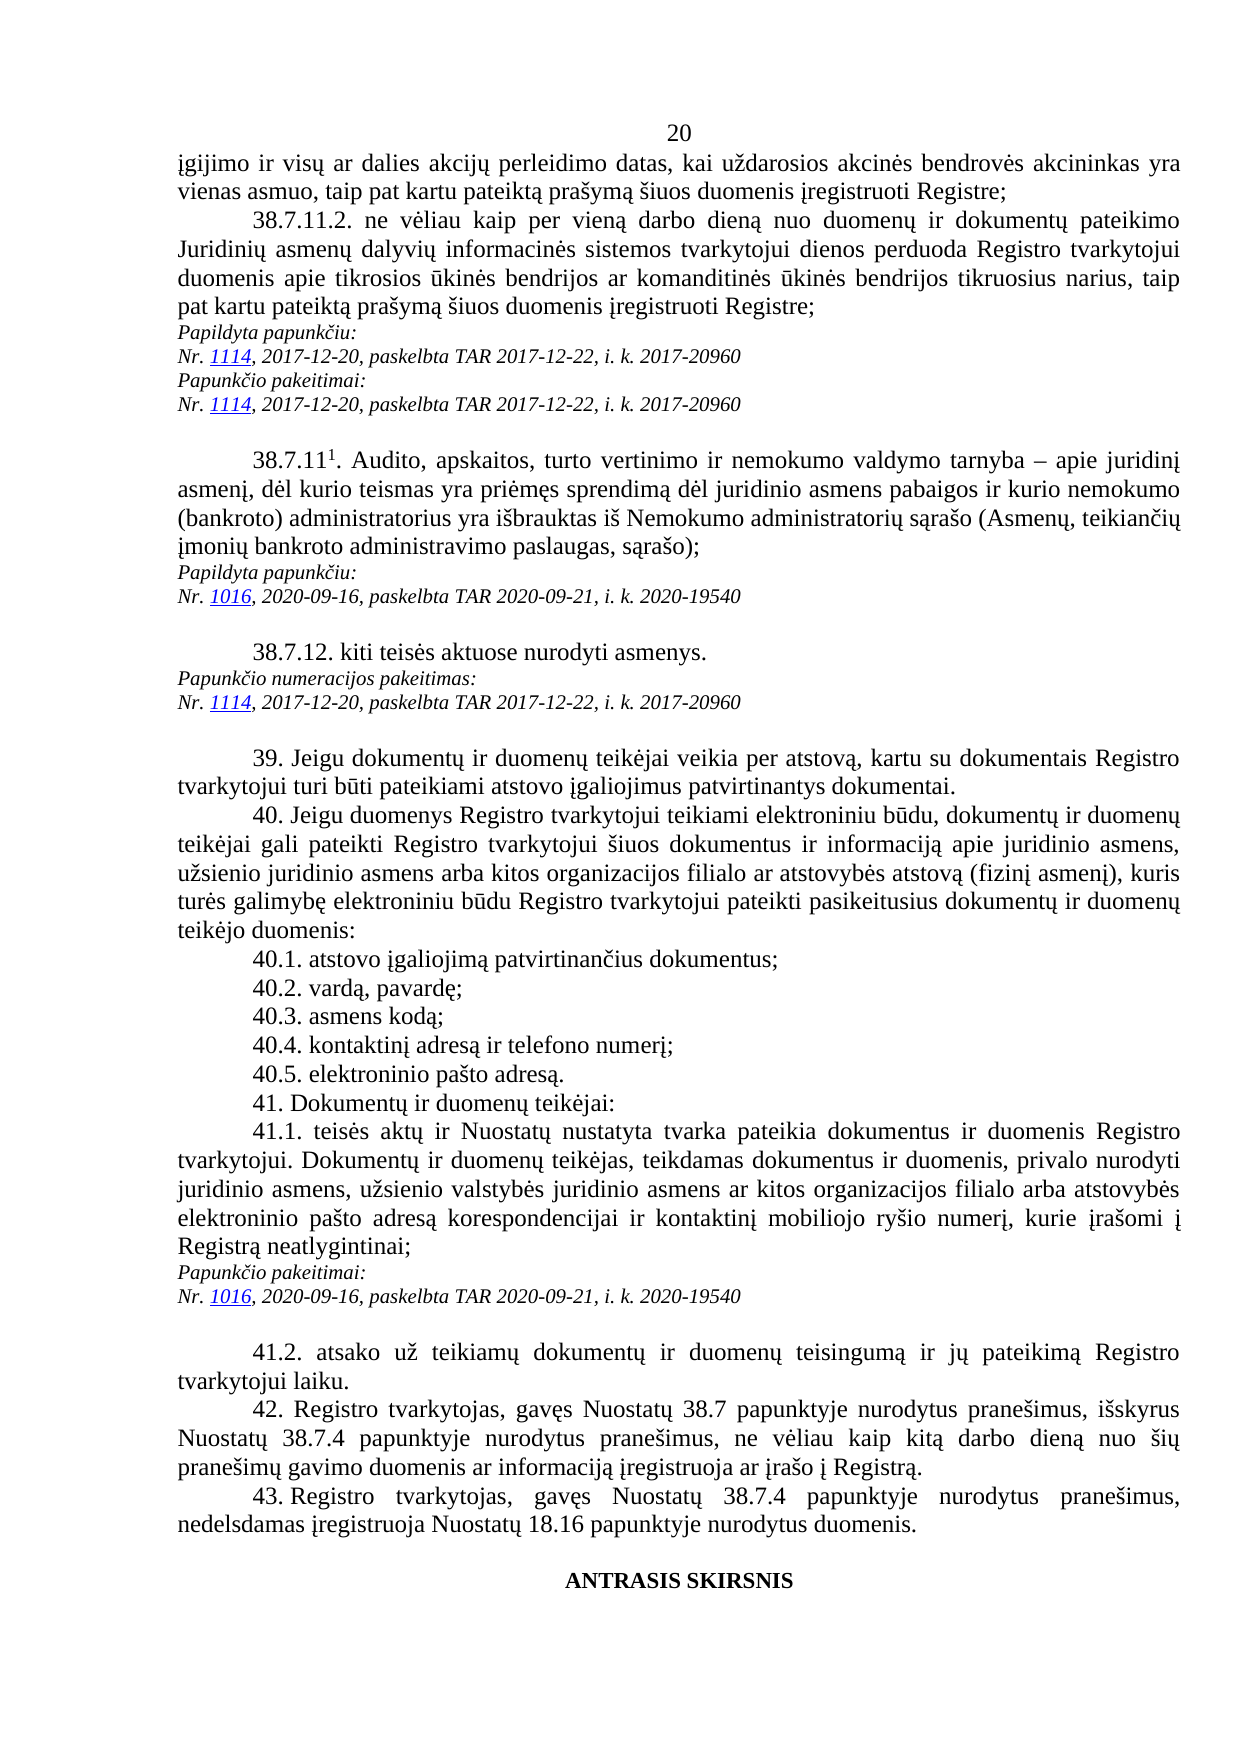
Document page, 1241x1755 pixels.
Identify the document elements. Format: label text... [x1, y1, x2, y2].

text Papunkčio pakeitimai: [177, 1260, 1181, 1284]
text Nr. 1114, 2017-12-20, paskelbta TAR 2017-12-22, i. k. 2017-20960 [177, 392, 1181, 416]
text Papunkčio numeracijos pakeitimas: [177, 666, 1181, 690]
text Nr. 1114, 2017-12-20, paskelbta TAR 2017-12-22, i. k. 2017-20960 [177, 690, 1181, 714]
text įgijimo ir visų ar dalies akcijų perleidimo datas, kai uždarosios akcinės bendrovės akcininkas yra vienas asmuo, taip pat kartu pateiktą prašymą šiuos duomenis įregistruoti Registre; [177, 148, 1181, 205]
text 40.4. kontaktinį adresą ir telefono numerį; [177, 1030, 1181, 1059]
text 40.2. vardą, pavardę; [177, 973, 1181, 1001]
text 42. Registro tvarkytojas, gavęs Nuostatų 38.7 papunktyje nurodytus pranešimus, išskyrus Nuostatų 38.7.4 papunktyje nurodytus pranešimus, ne vėliau kaip kitą darbo dieną nuo šių pranešimų gavimo duomenis ar informaciją įregistruoja ar įrašo į Registrą. [177, 1394, 1181, 1481]
text 38.7.11.2. ne vėliau kaip per vieną darbo dieną nuo duomenų ir dokumentų pateikimo Juridinių asmenų dalyvių informacinės sistemos tvarkytojui dienos perduoda Registro tvarkytojui duomenis apie tikrosios ūkinės bendrijos ar komanditinės ūkinės bendrijos tikruosius narius, taip pat kartu pateiktą prašymą šiuos duomenis įregistruoti Registre; [177, 205, 1181, 320]
text 40.3. asmens kodą; [177, 1001, 1181, 1030]
text 38.7.12. kiti teisės aktuose nurodyti asmenys. [177, 637, 1181, 666]
text 40.5. elektroninio pašto adresą. [177, 1059, 1181, 1088]
text Papunkčio pakeitimai: [177, 368, 1181, 392]
text 41. Dokumentų ir duomenų teikėjai: [177, 1088, 1181, 1116]
text 40.1. atstovo įgaliojimą patvirtinančius dokumentus; [177, 944, 1181, 973]
text 40. Jeigu duomenys Registro tvarkytojui teikiami elektroniniu būdu, dokumentų ir duomenų teikėjai gali pateikti Registro tvarkytojui šiuos dokumentus ir informaciją apie juridinio asmens, užsienio juridinio asmens arba kitos organizacijos filialo ar atstovybės atstovą (fizinį asmenį), kuris turės galimybę elektroniniu būdu Registro tvarkytojui pateikti pasikeitusius dokumentų ir duomenų teikėjo duomenis: [177, 800, 1181, 944]
text 39. Jeigu dokumentų ir duomenų teikėjai veikia per atstovą, kartu su dokumentais Registro tvarkytojui turi būti pateikiami atstovo įgaliojimus patvirtinantys dokumentai. [177, 743, 1181, 800]
text 38.7.111. Audito, apskaitos, turto vertinimo ir nemokumo valdymo tarnyba – apie juridinį asmenį, dėl kurio teismas yra priėmęs sprendimą dėl juridinio asmens pabaigos ir kurio nemokumo (bankroto) administratorius yra išbrauktas iš Nemokumo administratorių sąrašo (Asmenų, teikiančių įmonių bankroto administravimo paslaugas, sąrašo); [177, 445, 1181, 560]
text Papildyta papunkčiu: [177, 560, 1181, 584]
text 41.1. teisės aktų ir Nuostatų nustatyta tvarka pateikia dokumentus ir duomenis Registro tvarkytojui. Dokumentų ir duomenų teikėjas, teikdamas dokumentus ir duomenis, privalo nurodyti juridinio asmens, užsienio valstybės juridinio asmens ar kitos organizacijos filialo arba atstovybės elektroninio pašto adresą korespondencijai ir kontaktinį mobiliojo ryšio numerį, kurie įrašomi į Registrą neatlygintinai; [177, 1116, 1181, 1260]
text Nr. 1114, 2017-12-20, paskelbta TAR 2017-12-22, i. k. 2017-20960 [177, 344, 1181, 368]
text Papildyta papunkčiu: [177, 320, 1181, 344]
text ANTRASIS SKIRSNIS [177, 1567, 1181, 1593]
text Nr. 1016, 2020-09-16, paskelbta TAR 2020-09-21, i. k. 2020-19540 [177, 1284, 1181, 1308]
text Nr. 1016, 2020-09-16, paskelbta TAR 2020-09-21, i. k. 2020-19540 [177, 584, 1181, 608]
text 43. Registro tvarkytojas, gavęs Nuostatų 38.7.4 papunktyje nurodytus pranešimus, nedelsdamas įregistruoja Nuostatų 18.16 papunktyje nurodytus duomenis. [177, 1481, 1181, 1538]
text 41.2. atsako už teikiamų dokumentų ir duomenų teisingumą ir jų pateikimą Registro tvarkytojui laiku. [177, 1337, 1181, 1394]
